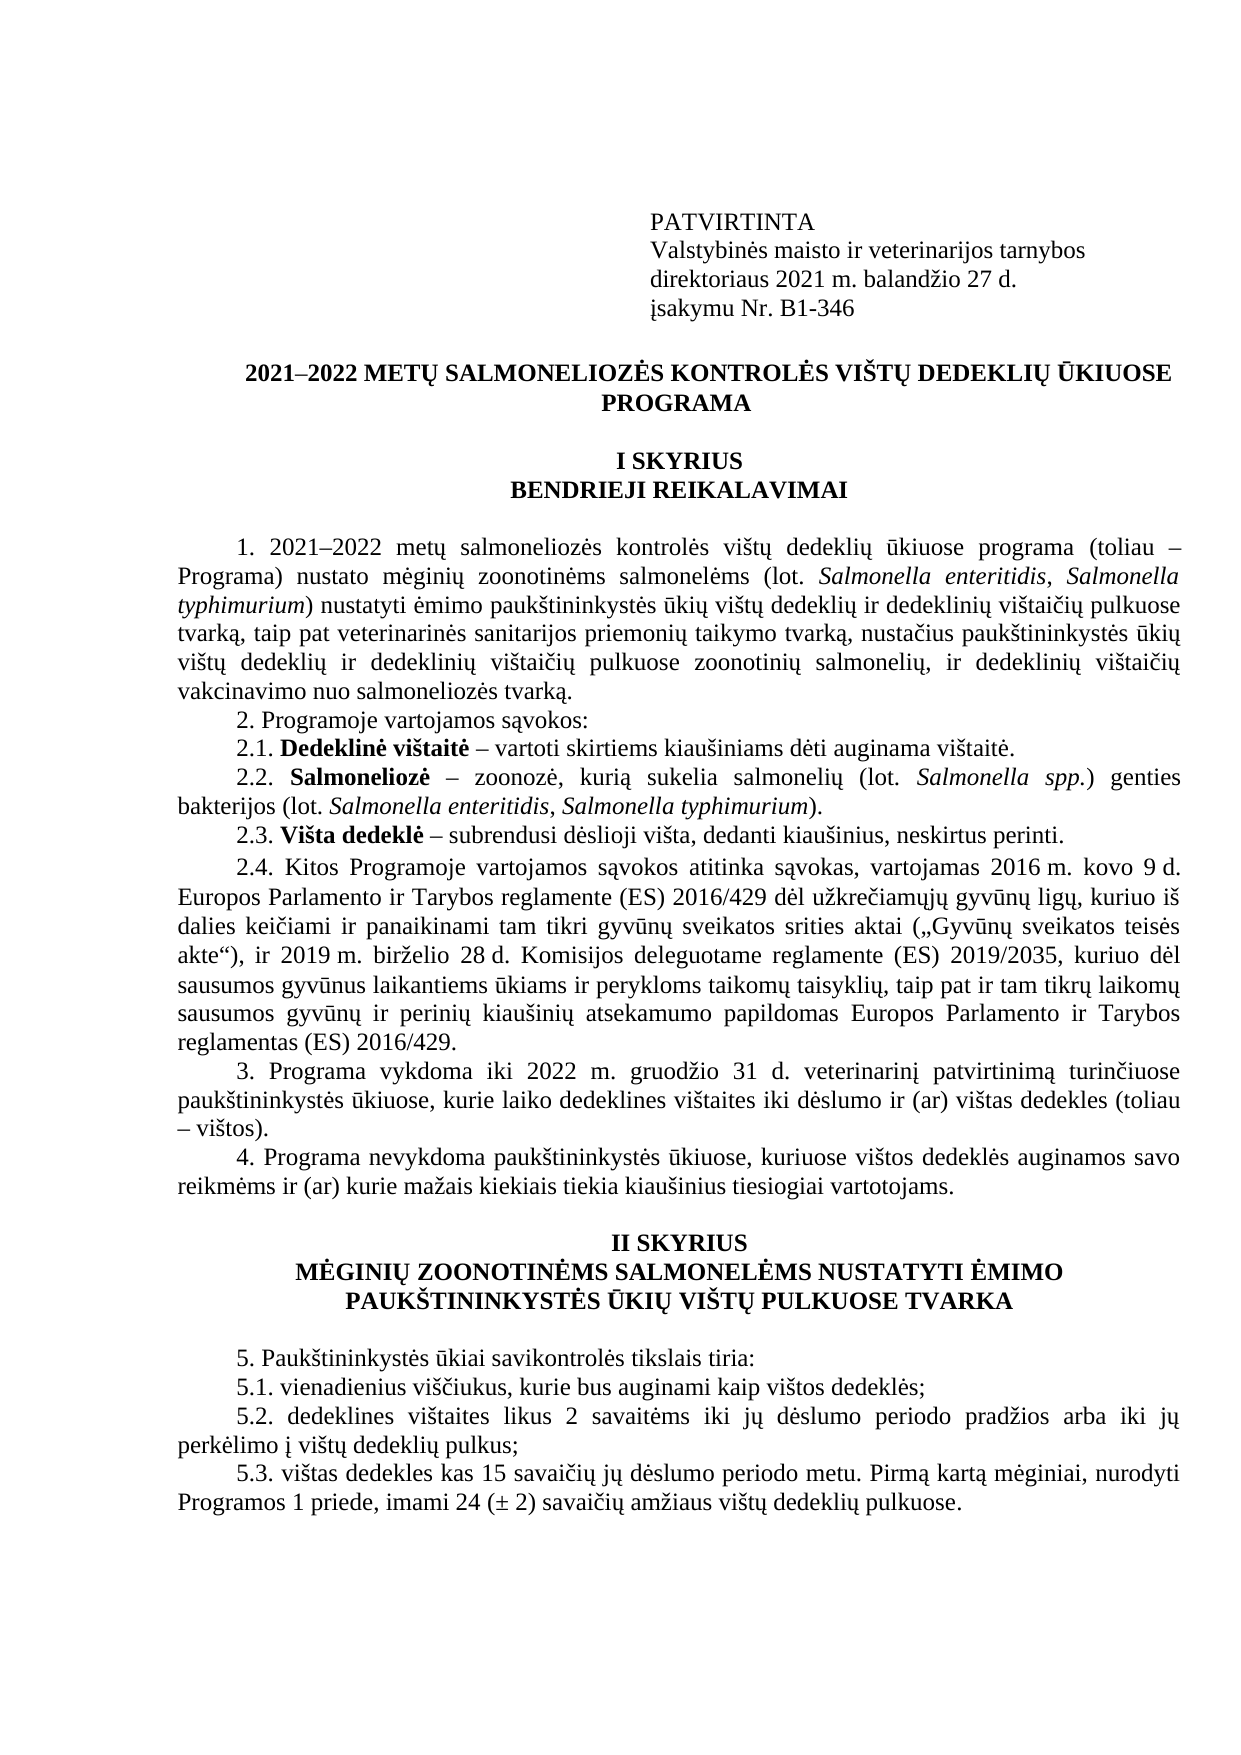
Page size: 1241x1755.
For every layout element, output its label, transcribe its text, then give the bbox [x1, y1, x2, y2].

text 5. Paukštininkystės ūkiai savikontrolės tikslais tiria: [177, 1343, 1181, 1372]
text 2. Programoje vartojamos sąvokos: [177, 705, 1181, 733]
text I SKYRIUS [177, 446, 1181, 475]
text įsakymu Nr. B1-346 [650, 293, 1181, 322]
text 1. 2021–2022 metų salmoneliozės kontrolės vištų dedeklių ūkiuose programa (toliau – Programa) nustato mėginių zoonotinėms salmonelėms (lot. Salmonella enteritidis, Salmonella typhimurium) nustatyti ėmimo paukštininkystės ūkių vištų dedeklių ir dedeklinių vištaičių pulkuose tvarką, taip pat veterinarinės sanitarijos priemonių taikymo tvarką, nustačius paukštininkystės ūkių vištų dedeklių ir dedeklinių vištaičių pulkuose zoonotinių salmonelių, ir dedeklinių vištaičių vakcinavimo nuo salmoneliozės tvarką. [177, 532, 1181, 705]
text PATVIRTINTA [650, 207, 1181, 235]
text Valstybinės maisto ir veterinarijos tarnybos [650, 235, 1181, 264]
text 2.4. Kitos Programoje vartojamos sąvokos atitinka sąvokas, vartojamas 2016 m. kovo 9 d. Europos Parlamento ir Tarybos reglamente (ES) 2016/429 dėl užkrečiamųjų gyvūnų ligų, kuriuo iš dalies keičiami ir panaikinami tam tikri gyvūnų sveikatos srities aktai („Gyvūnų sveikatos teisės akte“), ir 2019 m. birželio 28 d. Komisijos deleguotame reglamente (ES) 2019/2035, kuriuo dėl sausumos gyvūnus laikantiems ūkiams ir perykloms taikomų taisyklių, taip pat ir tam tikrų laikomų sausumos gyvūnų ir perinių kiaušinių atsekamumo papildomas Europos Parlamento ir Tarybos reglamentas (ES) 2016/429. [177, 848, 1181, 1056]
text BENDRIEJI REIKALAVIMAI [177, 475, 1181, 503]
text 3. Programa vykdoma iki 2022 m. gruodžio 31 d. veterinarinį patvirtinimą turinčiuose paukštininkystės ūkiuose, kurie laiko dedeklines vištaites iki dėslumo ir (ar) vištas dedekles (toliau – vištos). [177, 1056, 1181, 1142]
text 5.3. vištas dedekles kas 15 savaičių jų dėslumo periodo metu. Pirmą kartą mėginiai, nurodyti Programos 1 priede, imami 24 (± 2) savaičių amžiaus vištų dedeklių pulkuose. [177, 1458, 1181, 1516]
text 2.3. Višta dedeklė – subrendusi dėslioji višta, dedanti kiaušinius, neskirtus perinti. [177, 820, 1181, 848]
text 4. Programa nevykdoma paukštininkystės ūkiuose, kuriuose vištos dedeklės auginamos savo reikmėms ir (ar) kurie mažais kiekiais tiekia kiaušinius tiesiogiai vartotojams. [177, 1142, 1181, 1200]
text MĖGINIŲ ZOONOTINĖMS SALMONELĖMS NUSTATYTI ĖMIMO PAUKŠTININKYSTĖS ŪKIŲ VIŠTŲ PULKUOSE TVARKA [177, 1257, 1181, 1315]
text 5.2. dedeklines vištaites likus 2 savaitėms iki jų dėslumo periodo pradžios arba iki jų perkėlimo į vištų dedeklių pulkus; [177, 1401, 1181, 1458]
text 2.2. Salmoneliozė – zoonozė, kurią sukelia salmonelių (lot. Salmonella spp.) genties bakterijos (lot. Salmonella enteritidis, Salmonella typhimurium). [177, 762, 1181, 820]
text 2021–2022 METŲ Salmoneliozės kontrolės vištų dedeklių ūkiuose PROGRAMA [177, 354, 1181, 417]
text II SKYRIUS [177, 1228, 1181, 1257]
text direktoriaus 2021 m. balandžio 27 d. [650, 264, 1181, 293]
text 2.1. Dedeklinė vištaitė – vartoti skirtiems kiaušiniams dėti auginama vištaitė. [177, 733, 1181, 762]
text 5.1. vienadienius viščiukus, kurie bus auginami kaip vištos dedeklės; [177, 1372, 1181, 1401]
